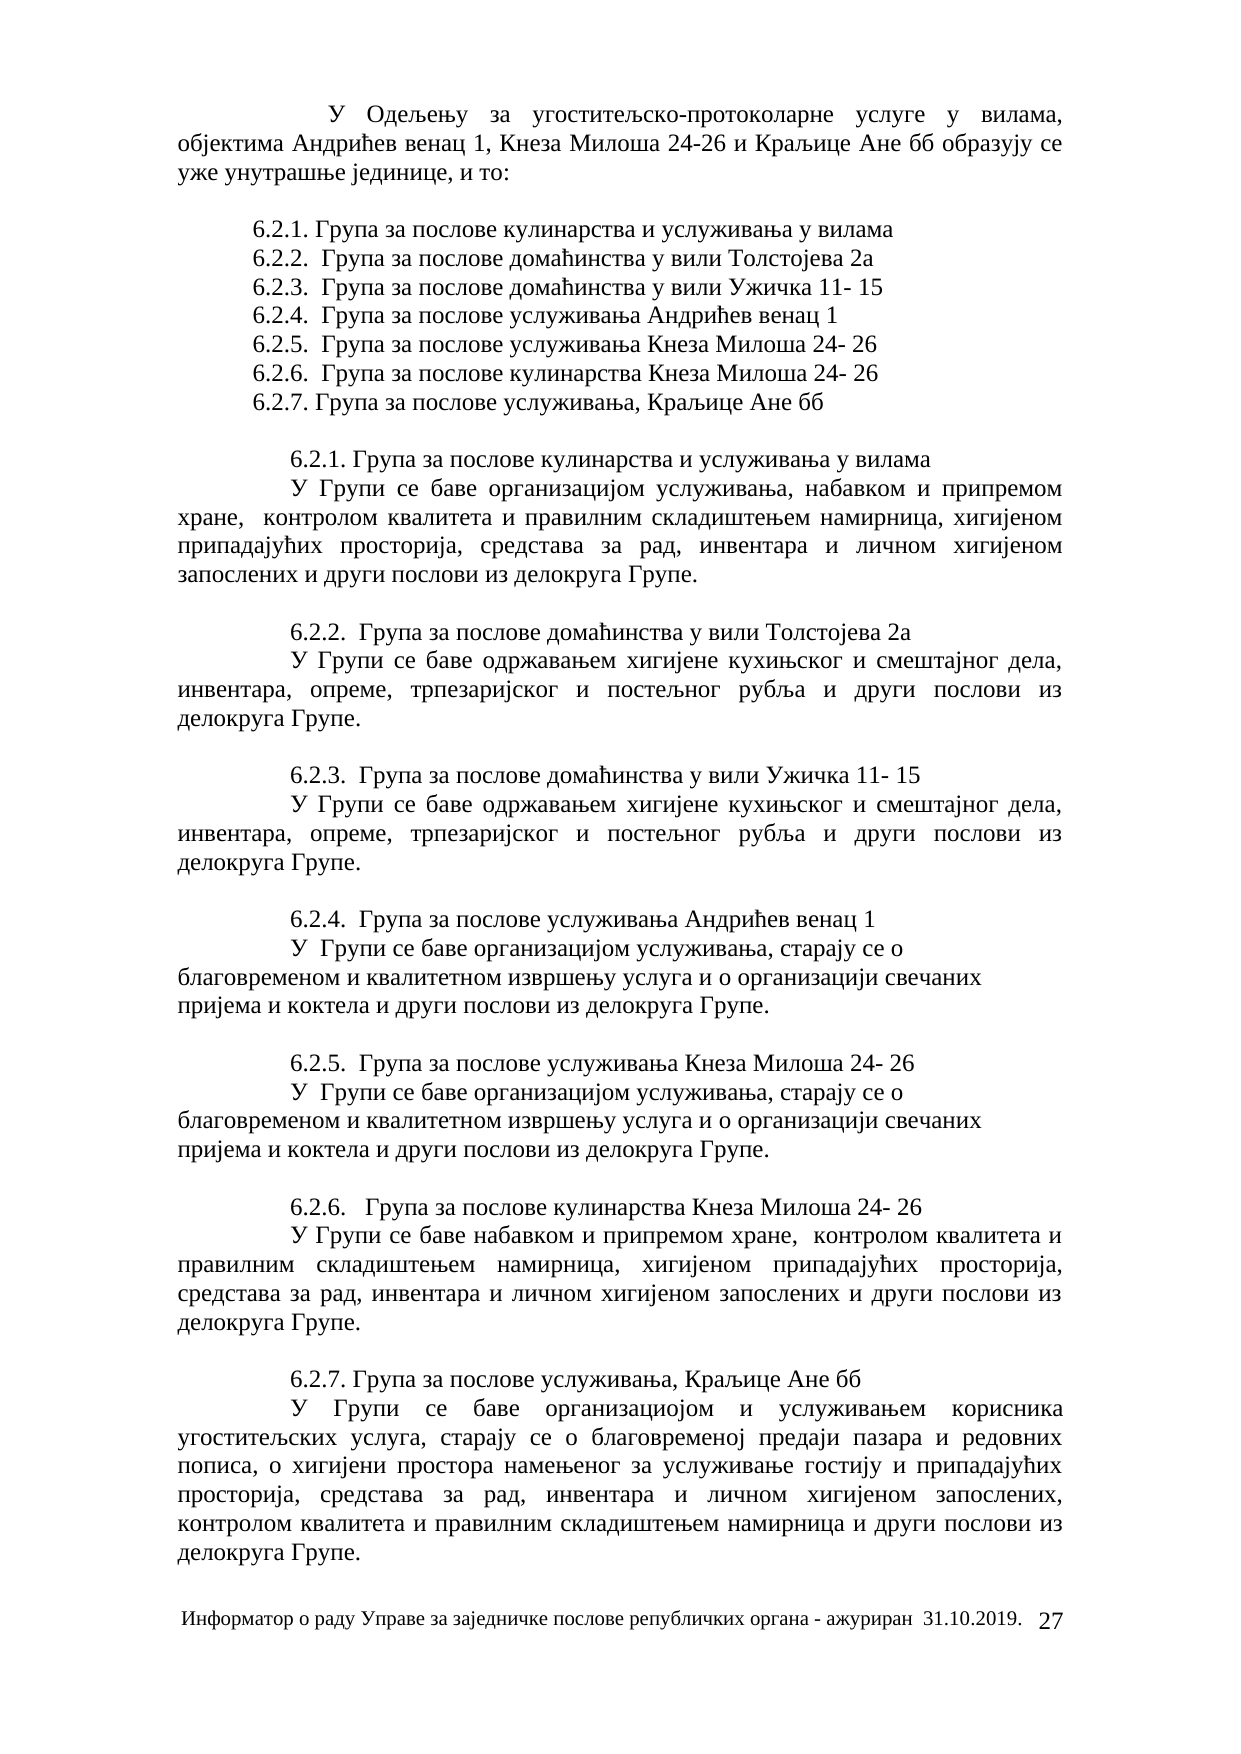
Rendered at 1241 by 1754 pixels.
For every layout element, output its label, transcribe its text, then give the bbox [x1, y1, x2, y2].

text 6.2.4. Група за послове услуживања Андрићев венац 1 [177, 300, 1063, 329]
text 6.2.2. Група за послове домаћинства у вили Толстојева 2а [177, 243, 1063, 272]
list Група за послове кулинарства Кнеза Милоша 24- 26 [290, 1192, 1063, 1220]
text 6.2.1. Група за послове кулинарства и услуживања у вилама [177, 444, 1063, 473]
text У Групи се баве организациојом и услуживањем корисника угоститељских услуга, старају се о благовременој предаји пазара и редовних пописа, о хигијени простора намењеног за услуживање гостију и припадајућих просторија, средстава за рад, инвентара и личном хигијеном запослених, контролом квалитета и правилним складиштењем намирница и други послови из делокруга Групе. [177, 1393, 1063, 1565]
text У Групи се баве одржавањем хигијене кухињског и смештајног дела, инвентара, опреме, трпезаријског и постељног рубља и други послови из делокруга Групе. [177, 789, 1063, 875]
text 6.2.4. Група за послове услуживања Андрићев венац 1 [177, 904, 1063, 933]
text 6.2.7. Група за послове услуживања, Краљице Ане бб [177, 387, 1063, 415]
text 6.2.5. Група за послове услуживања Кнеза Милоша 24- 26 [177, 1048, 1063, 1077]
text 6.2.3. Група за послове домаћинства у вили Ужичка 11- 15 [177, 272, 1063, 300]
text 6.2.7. Група за послове услуживања, Краљице Ане бб [177, 1364, 1063, 1393]
text У Групи се баве организацијом услуживања, старају се о благовременом и квалитетном извршењу услуга и o организацији свечаних пријема и коктела и други послови из делокруга Групе. [177, 933, 1063, 1019]
text 6.2.3. Група за послове домаћинства у вили Ужичка 11- 15 [177, 760, 1063, 789]
text У Одељењу за угоститељско-протоколарне услуге у вилама, објектима Андрићев венац 1, Кнеза Милоша 24-26 и Краљице Ане бб образују се уже унутрашње јединице, и то: [177, 99, 1063, 185]
text 6.2.5. Група за послове услуживања Кнеза Милоша 24- 26 [177, 329, 1063, 358]
text У Групи се баве организацијом услуживања, набавком и припремом хране, контролом квалитета и правилним складиштењем намирница, хигијеном припадајућих просторија, средстава за рад, инвентара и личном хигијеном запослених и други послови из делокруга Групе. [177, 473, 1063, 588]
text 6.2.6. Група за послове кулинарства Кнеза Милоша 24- 26 [177, 358, 1063, 387]
text У Групи се баве организацијом услуживања, старају се о благовременом и квалитетном извршењу услуга и o организацији свечаних пријема и коктела и други послови из делокруга Групе. [177, 1077, 1063, 1163]
text У Групи се баве одржавањем хигијене кухињског и смештајног дела, инвентара, опреме, трпезаријског и постељног рубља и други послови из делокруга Групе. [177, 645, 1063, 732]
text У Групи се баве набавком и припремом хране, контролом квалитета и правилним складиштењем намирница, хигијеном припадајућих просторија, средстава за рад, инвентара и личном хигијеном запослених и други послови из делокруга Групе. [177, 1220, 1063, 1335]
text 6.2.1. Група за послове кулинарства и услуживања у вилама [177, 214, 1063, 243]
text 6.2.2. Група за послове домаћинства у вили Толстојева 2а [177, 617, 1063, 645]
